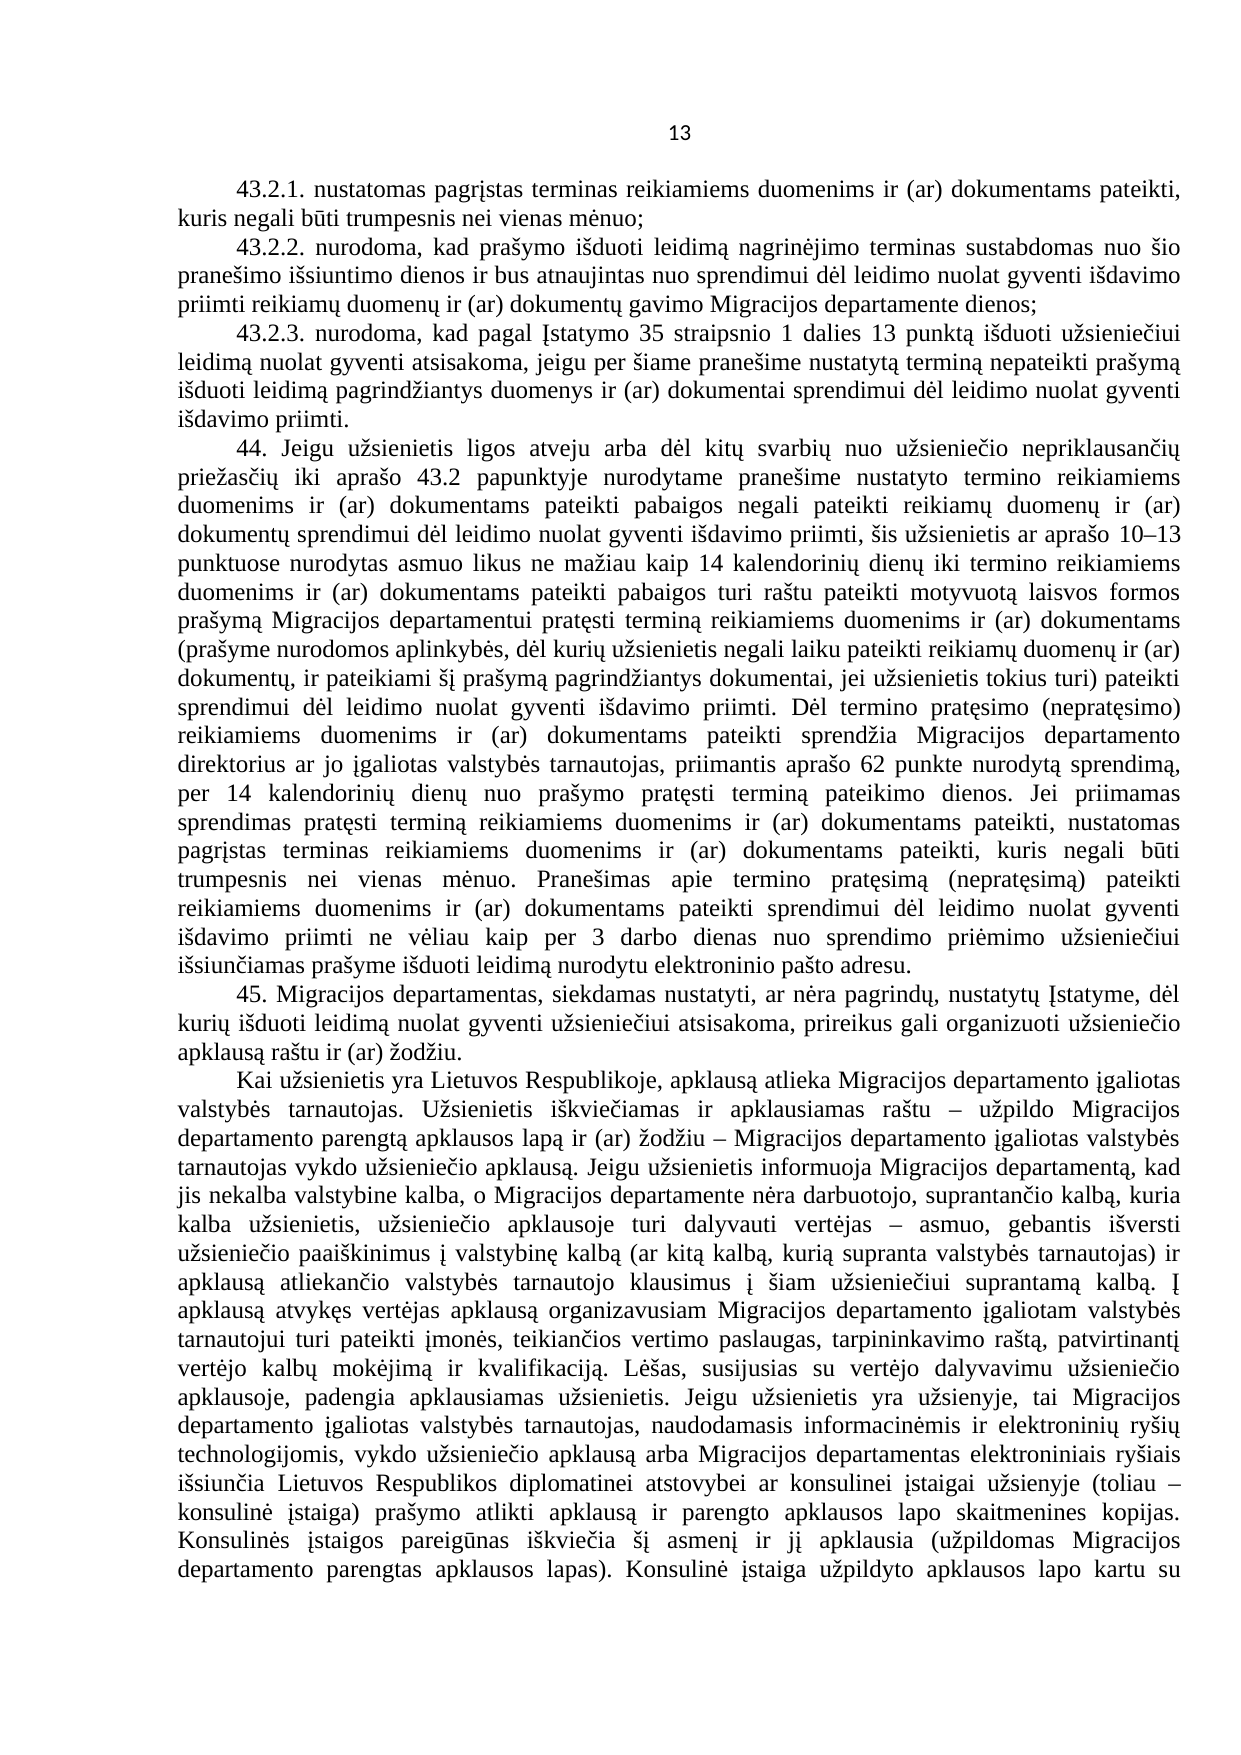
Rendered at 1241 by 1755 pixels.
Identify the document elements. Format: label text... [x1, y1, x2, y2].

text 44. Jeigu užsienietis ligos atveju arba dėl kitų svarbių nuo užsieniečio nepriklausančių priežasčių iki aprašo 43.2 papunktyje nurodytame pranešime nustatyto termino reikiamiems duomenims ir (ar) dokumentams pateikti pabaigos negali pateikti reikiamų duomenų ir (ar) dokumentų sprendimui dėl leidimo nuolat gyventi išdavimo priimti, šis užsienietis ar aprašo 10–13 punktuose nurodytas asmuo likus ne mažiau kaip 14 kalendorinių dienų iki termino reikiamiems duomenims ir (ar) dokumentams pateikti pabaigos turi raštu pateikti motyvuotą laisvos formos prašymą Migracijos departamentui pratęsti terminą reikiamiems duomenims ir (ar) dokumentams (prašyme nurodomos aplinkybės, dėl kurių užsienietis negali laiku pateikti reikiamų duomenų ir (ar) dokumentų, ir pateikiami šį prašymą pagrindžiantys dokumentai, jei užsienietis tokius turi) pateikti sprendimui dėl leidimo nuolat gyventi išdavimo priimti. Dėl termino pratęsimo (nepratęsimo) reikiamiems duomenims ir (ar) dokumentams pateikti sprendžia Migracijos departamento direktorius ar jo įgaliotas valstybės tarnautojas, priimantis aprašo 62 punkte nurodytą sprendimą, per 14 kalendorinių dienų nuo prašymo pratęsti terminą pateikimo dienos. Jei priimamas sprendimas pratęsti terminą reikiamiems duomenims ir (ar) dokumentams pateikti, nustatomas pagrįstas terminas reikiamiems duomenims ir (ar) dokumentams pateikti, kuris negali būti trumpesnis nei vienas mėnuo. Pranešimas apie termino pratęsimą (nepratęsimą) pateikti reikiamiems duomenims ir (ar) dokumentams pateikti sprendimui dėl leidimo nuolat gyventi išdavimo priimti ne vėliau kaip per 3 darbo dienas nuo sprendimo priėmimo užsieniečiui išsiunčiamas prašyme išduoti leidimą nurodytu elektroninio pašto adresu. [177, 433, 1181, 979]
text Kai užsienietis yra Lietuvos Respublikoje, apklausą atlieka Migracijos departamento įgaliotas valstybės tarnautojas. Užsienietis iškviečiamas ir apklausiamas raštu – užpildo Migracijos departamento parengtą apklausos lapą ir (ar) žodžiu – Migracijos departamento įgaliotas valstybės tarnautojas vykdo užsieniečio apklausą. Jeigu užsienietis informuoja Migracijos departamentą, kad jis nekalba valstybine kalba, o Migracijos departamente nėra darbuotojo, suprantančio kalbą, kuria kalba užsienietis, užsieniečio apklausoje turi dalyvauti vertėjas – asmuo, gebantis išversti užsieniečio paaiškinimus į valstybinę kalbą (ar kitą kalbą, kurią supranta valstybės tarnautojas) ir apklausą atliekančio valstybės tarnautojo klausimus į šiam užsieniečiui suprantamą kalbą. Į apklausą atvykęs vertėjas apklausą organizavusiam Migracijos departamento įgaliotam valstybės tarnautojui turi pateikti įmonės, teikiančios vertimo paslaugas, tarpininkavimo raštą, patvirtinantį vertėjo kalbų mokėjimą ir kvalifikaciją. Lėšas, susijusias su vertėjo dalyvavimu užsieniečio apklausoje, padengia apklausiamas užsienietis. Jeigu užsienietis yra užsienyje, tai Migracijos departamento įgaliotas valstybės tarnautojas, naudodamasis informacinėmis ir elektroninių ryšių technologijomis, vykdo užsieniečio apklausą arba Migracijos departamentas elektroniniais ryšiais išsiunčia Lietuvos Respublikos diplomatinei atstovybei ar konsulinei įstaigai užsienyje (toliau – konsulinė įstaiga) prašymo atlikti apklausą ir parengto apklausos lapo skaitmenines kopijas. Konsulinės įstaigos pareigūnas iškviečia šį asmenį ir jį apklausia (užpildomas Migracijos departamento parengtas apklausos lapas). Konsulinė įstaiga užpildyto apklausos lapo kartu su [177, 1065, 1181, 1583]
text 43.2.2. nurodoma, kad prašymo išduoti leidimą nagrinėjimo terminas sustabdomas nuo šio pranešimo išsiuntimo dienos ir bus atnaujintas nuo sprendimui dėl leidimo nuolat gyventi išdavimo priimti reikiamų duomenų ir (ar) dokumentų gavimo Migracijos departamente dienos; [177, 232, 1181, 318]
text 45. Migracijos departamentas, siekdamas nustatyti, ar nėra pagrindų, nustatytų Įstatyme, dėl kurių išduoti leidimą nuolat gyventi užsieniečiui atsisakoma, prireikus gali organizuoti užsieniečio apklausą raštu ir (ar) žodžiu. [177, 979, 1181, 1065]
text 43.2.3. nurodoma, kad pagal Įstatymo 35 straipsnio 1 dalies 13 punktą išduoti užsieniečiui leidimą nuolat gyventi atsisakoma, jeigu per šiame pranešime nustatytą terminą nepateikti prašymą išduoti leidimą pagrindžiantys duomenys ir (ar) dokumentai sprendimui dėl leidimo nuolat gyventi išdavimo priimti. [177, 318, 1181, 433]
text 43.2.1. nustatomas pagrįstas terminas reikiamiems duomenims ir (ar) dokumentams pateikti, kuris negali būti trumpesnis nei vienas mėnuo; [177, 174, 1181, 232]
